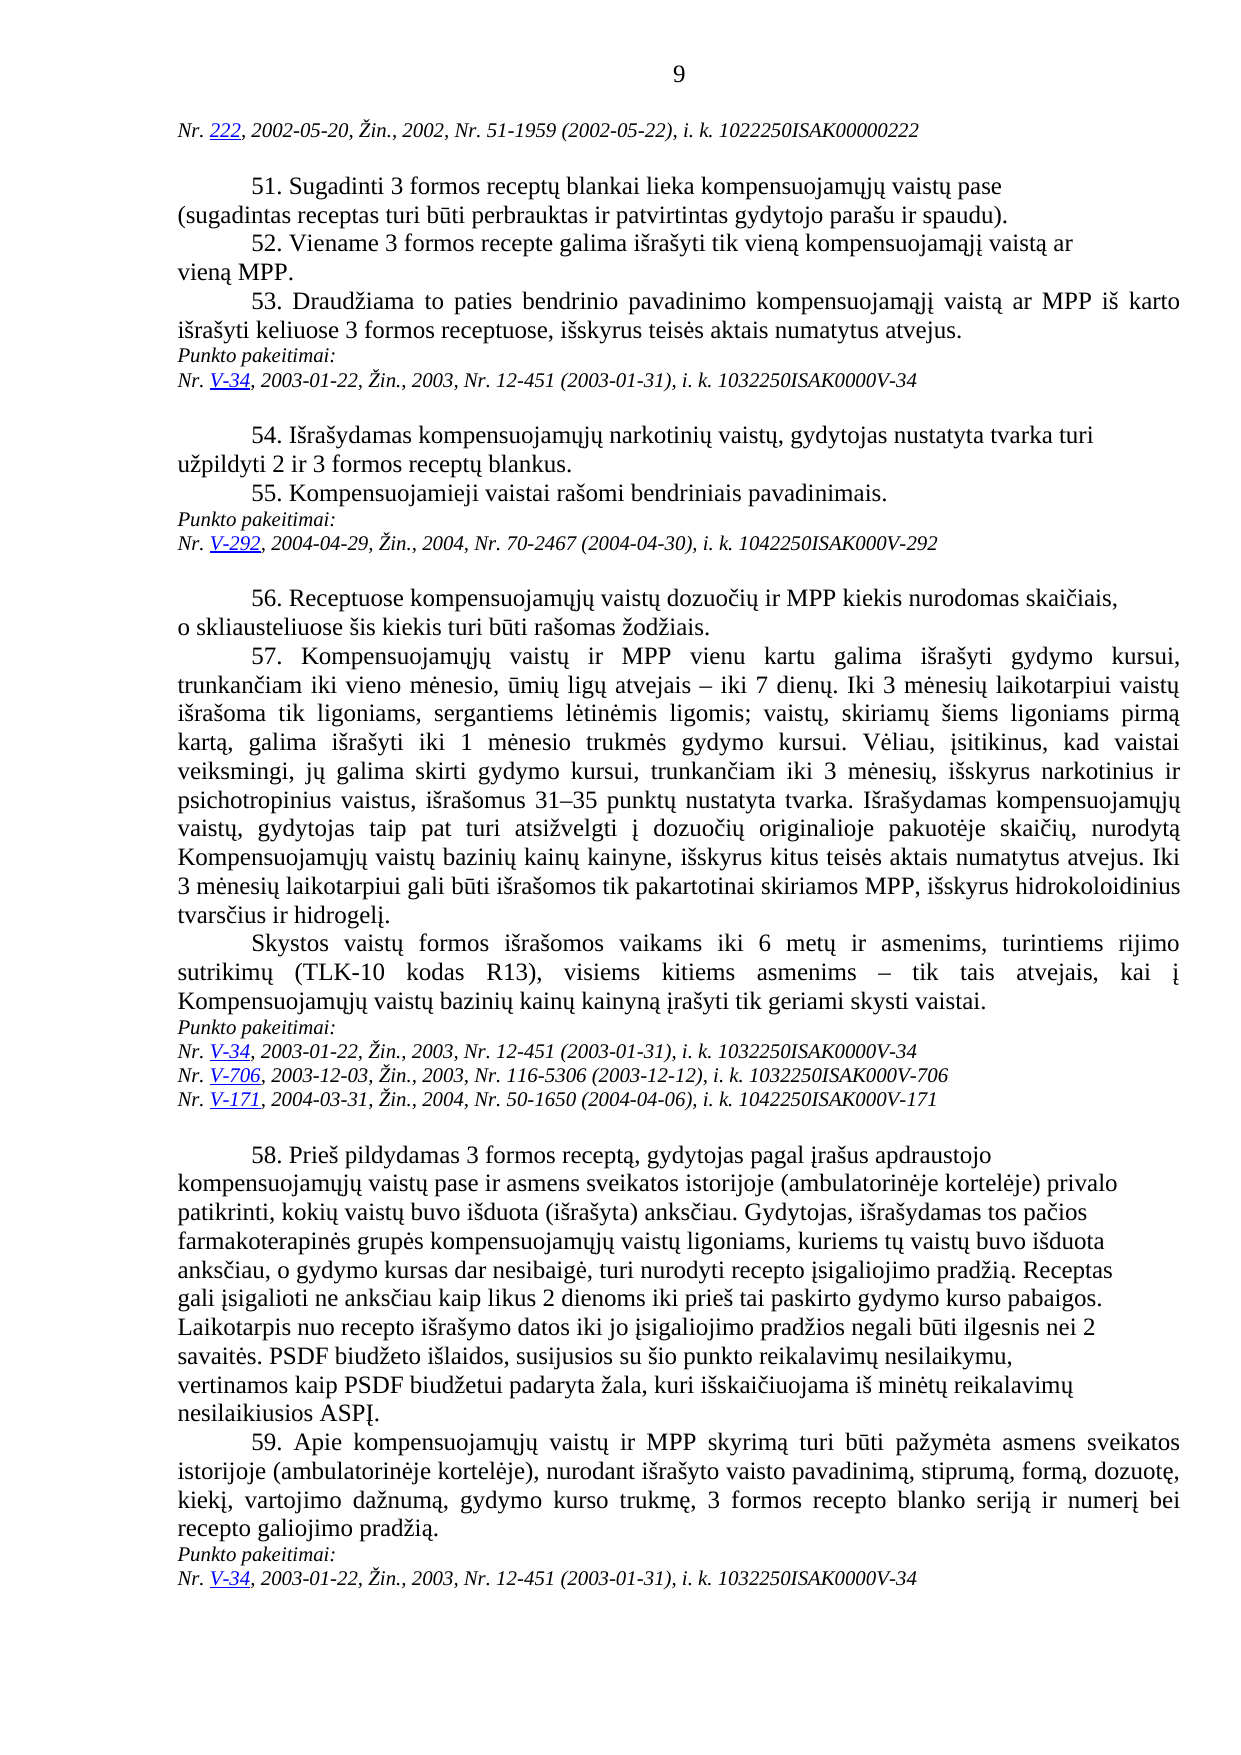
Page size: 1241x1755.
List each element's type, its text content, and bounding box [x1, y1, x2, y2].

text 55. Kompensuojamieji vaistai rašomi bendriniais pavadinimais. [177, 478, 1181, 507]
text Punkto pakeitimai: [177, 1542, 1181, 1566]
text 54. Išrašydamas kompensuojamųjų narkotinių vaistų, gydytojas nustatyta tvarka turi užpildyti 2 ir 3 formos receptų blankus. [177, 420, 1122, 478]
text Skystos vaistų formos išrašomos vaikams iki 6 metų ir asmenims, turintiems rijimo sutrikimų (TLK-10 kodas R13), visiems kitiems asmenims – tik tais atvejais, kai į Kompensuojamųjų vaistų bazinių kainų kainyną įrašyti tik geriami skysti vaistai. [177, 928, 1181, 1015]
text 59. Apie kompensuojamųjų vaistų ir MPP skyrimą turi būti pažymėta asmens sveikatos istorijoje (ambulatorinėje kortelėje), nurodant išrašyto vaisto pavadinimą, stiprumą, formą, dozuotę, kiekį, vartojimo dažnumą, gydymo kurso trukmę, 3 formos recepto blanko seriją ir numerį bei recepto galiojimo pradžią. [177, 1427, 1181, 1542]
text Nr. V-34, 2003-01-22, Žin., 2003, Nr. 12-451 (2003-01-31), i. k. 1032250ISAK0000V-34 [177, 1566, 1181, 1590]
text 56. Receptuose kompensuojamųjų vaistų dozuočių ir MPP kiekis nurodomas skaičiais, o skliausteliuose šis kiekis turi būti rašomas žodžiais. [177, 583, 1122, 641]
text Nr. V-706, 2003-12-03, Žin., 2003, Nr. 116-5306 (2003-12-12), i. k. 1032250ISAK000V-706 [177, 1063, 1181, 1087]
text Punkto pakeitimai: [177, 507, 1181, 531]
text Nr. V-292, 2004-04-29, Žin., 2004, Nr. 70-2467 (2004-04-30), i. k. 1042250ISAK000V-292 [177, 531, 1181, 555]
text 51. Sugadinti 3 formos receptų blankai lieka kompensuojamųjų vaistų pase (sugadintas receptas turi būti perbrauktas ir patvirtintas gydytojo parašu ir spaudu). [177, 171, 1122, 228]
text 58. Prieš pildydamas 3 formos receptą, gydytojas pagal įrašus apdraustojo kompensuojamųjų vaistų pase ir asmens sveikatos istorijoje (ambulatorinėje kortelėje) privalo patikrinti, kokių vaistų buvo išduota (išrašyta) anksčiau. Gydytojas, išrašydamas tos pačios farmakoterapinės grupės kompensuojamųjų vaistų ligoniams, kuriems tų vaistų buvo išduota anksčiau, o gydymo kursas dar nesibaigė, turi nurodyti recepto įsigaliojimo pradžią. Receptas gali įsigalioti ne anksčiau kaip likus 2 dienoms iki prieš tai paskirto gydymo kurso pabaigos. Laikotarpis nuo recepto išrašymo datos iki jo įsigaliojimo pradžios negali būti ilgesnis nei 2 savaitės. PSDF biudžeto išlaidos, susijusios su šio punkto reikalavimų nesilaikymu, vertinamos kaip PSDF biudžetui padaryta žala, kuri išskaičiuojama iš minėtų reikalavimų nesilaikiusios ASPĮ. [177, 1140, 1122, 1427]
text Nr. 222, 2002-05-20, Žin., 2002, Nr. 51-1959 (2002-05-22), i. k. 1022250ISAK00000222 [177, 118, 1181, 142]
text Punkto pakeitimai: [177, 343, 1181, 367]
text 52. Viename 3 formos recepte galima išrašyti tik vieną kompensuojamąjį vaistą ar vieną MPP. [177, 228, 1122, 286]
text Punkto pakeitimai: [177, 1015, 1181, 1039]
text Nr. V-171, 2004-03-31, Žin., 2004, Nr. 50-1650 (2004-04-06), i. k. 1042250ISAK000V-171 [177, 1087, 1181, 1111]
text Nr. V-34, 2003-01-22, Žin., 2003, Nr. 12-451 (2003-01-31), i. k. 1032250ISAK0000V-34 [177, 367, 1181, 392]
text 57. Kompensuojamųjų vaistų ir MPP vienu kartu galima išrašyti gydymo kursui, trunkančiam iki vieno mėnesio, ūmių ligų atvejais – iki 7 dienų. Iki 3 mėnesių laikotarpiui vaistų išrašoma tik ligoniams, sergantiems lėtinėmis ligomis; vaistų, skiriamų šiems ligoniams pirmą kartą, galima išrašyti iki 1 mėnesio trukmės gydymo kursui. Vėliau, įsitikinus, kad vaistai veiksmingi, jų galima skirti gydymo kursui, trunkančiam iki 3 mėnesių, išskyrus narkotinius ir psichotropinius vaistus, išrašomus 31–35 punktų nustatyta tvarka. Išrašydamas kompensuojamųjų vaistų, gydytojas taip pat turi atsižvelgti į dozuočių originalioje pakuotėje skaičių, nurodytą Kompensuojamųjų vaistų bazinių kainų kainyne, išskyrus kitus teisės aktais numatytus atvejus. Iki 3 mėnesių laikotarpiui gali būti išrašomos tik pakartotinai skiriamos MPP, išskyrus hidrokoloidinius tvarsčius ir hidrogelį. [177, 641, 1181, 928]
text Nr. V-34, 2003-01-22, Žin., 2003, Nr. 12-451 (2003-01-31), i. k. 1032250ISAK0000V-34 [177, 1039, 1181, 1063]
text 53. Draudžiama to paties bendrinio pavadinimo kompensuojamąjį vaistą ar MPP iš karto išrašyti keliuose 3 formos receptuose, išskyrus teisės aktais numatytus atvejus. [177, 286, 1181, 343]
